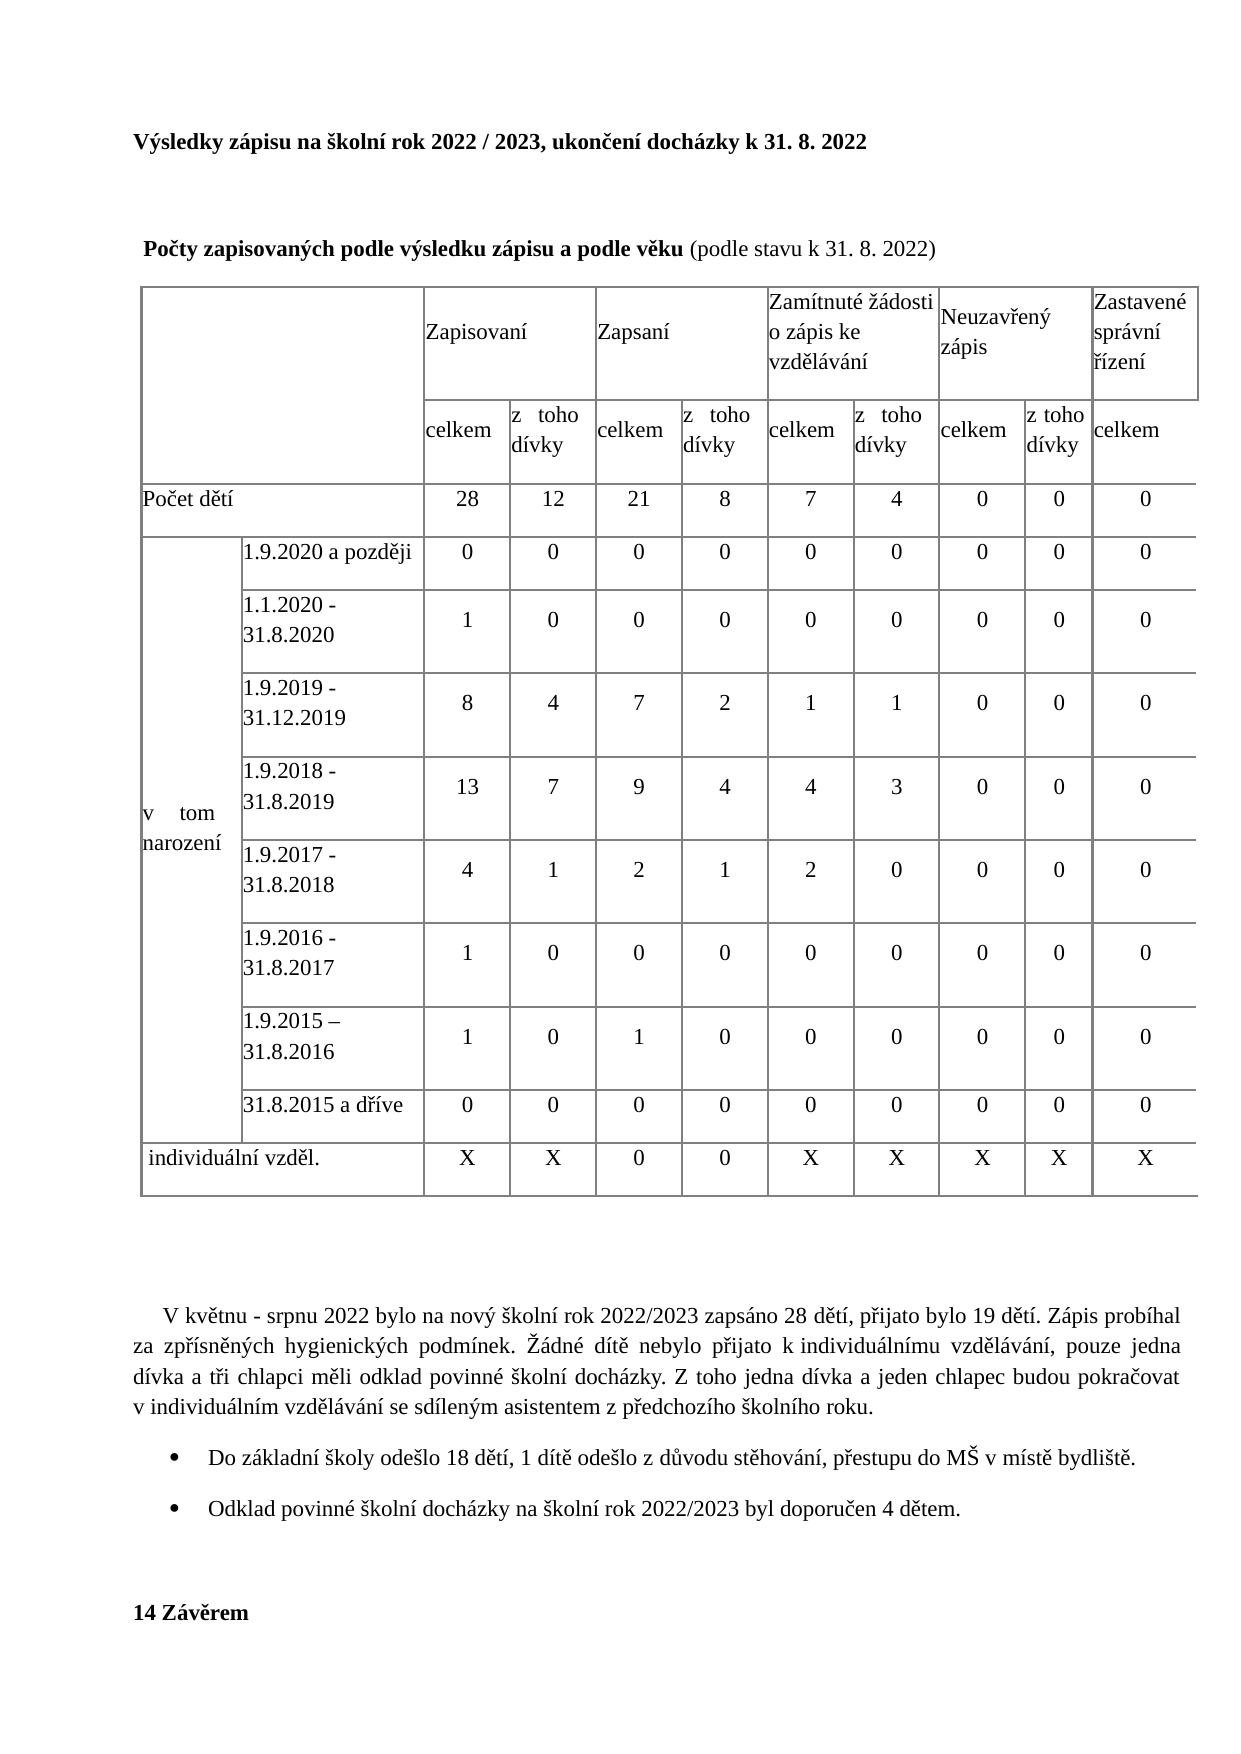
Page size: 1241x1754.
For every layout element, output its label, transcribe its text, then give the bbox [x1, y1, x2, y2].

table_cell Počet dětí [143, 485, 423, 536]
table_cell celkem [1094, 401, 1198, 483]
table_cell 0 [1026, 758, 1091, 839]
table_cell 0 [1026, 485, 1091, 536]
table_cell 1 [769, 674, 853, 756]
table_cell 0 [1026, 538, 1091, 589]
table_cell 0 [597, 1144, 681, 1195]
table_cell 0 [855, 538, 938, 589]
table_cell 0 [425, 1091, 509, 1142]
table_cell X [769, 1144, 853, 1195]
table_cell 7 [597, 674, 681, 756]
table_cell 0 [597, 538, 681, 589]
table_cell 0 [1026, 1008, 1091, 1089]
table_cell celkem [769, 401, 853, 483]
table_cell 0 [940, 591, 1024, 672]
table_cell 9 [597, 758, 681, 839]
table_cell X [1094, 1142, 1198, 1195]
table_cell 0 [597, 1091, 681, 1142]
list Odklad povinné školní docházky na školní rok 2022/2023 byl doporučen 4 dětem. [170, 1495, 1181, 1521]
table_cell 0 [769, 1091, 853, 1142]
table_cell 0 [597, 591, 681, 672]
table_cell 1.9.2018 - 31.8.2019 [243, 758, 423, 839]
table_cell 13 [425, 758, 509, 839]
table_cell 0 [855, 1091, 938, 1142]
table_cell 0 [1026, 924, 1091, 1006]
table_cell 0 [683, 1008, 767, 1089]
table_cell 0 [940, 1008, 1024, 1089]
text 14 Závěrem [133, 1599, 1181, 1625]
table_header [143, 288, 423, 483]
table_cell 1.9.2019 - 31.12.2019 [243, 674, 423, 756]
table_cell 1 [597, 1008, 681, 1089]
table_cell 0 [511, 538, 595, 589]
table_cell 1.9.2015 – 31.8.2016 [243, 1008, 423, 1089]
table_cell 2 [769, 841, 853, 922]
table_cell z toho dívky [511, 401, 595, 483]
table_cell 1 [855, 674, 938, 756]
table_cell 12 [511, 485, 595, 536]
table_cell 0 [511, 1008, 595, 1089]
table_cell 0 [1026, 841, 1091, 922]
table_header Zastavené správní řízení [1094, 288, 1197, 399]
table_cell 7 [511, 758, 595, 839]
table_cell 4 [683, 758, 767, 839]
table_cell 0 [769, 1008, 853, 1089]
table_cell 8 [683, 485, 767, 536]
table_cell 0 [855, 924, 938, 1006]
table_cell 0 [597, 924, 681, 1006]
table_cell 0 [1094, 672, 1198, 756]
table_cell 8 [425, 674, 509, 756]
table_cell 0 [940, 841, 1024, 922]
table_cell 1.9.2017 - 31.8.2018 [243, 841, 423, 922]
table_cell celkem [425, 401, 509, 483]
table_cell 4 [425, 841, 509, 922]
table_cell 0 [1026, 674, 1091, 756]
table_cell 0 [769, 591, 853, 672]
table_cell 1 [425, 924, 509, 1006]
table_cell 31.8.2015 a dříve [243, 1091, 423, 1142]
table_cell 0 [683, 1091, 767, 1142]
table_header Zamítnuté žádosti o zápis ke vzdělávání [769, 288, 938, 399]
text Výsledky zápisu na školní rok 2022 / 2023, ukončení docházky k 31. 8. 2022 [133, 128, 1181, 154]
table_cell v tom narození [143, 538, 241, 1142]
table_cell 0 [1094, 1089, 1198, 1142]
table_cell X [855, 1144, 938, 1195]
table_cell 0 [1094, 589, 1198, 672]
table_cell 0 [425, 538, 509, 589]
table_cell individuální vzděl. [143, 1144, 423, 1195]
table_cell 0 [1026, 1091, 1091, 1142]
table_cell 4 [855, 485, 938, 536]
table_cell 1.9.2020 a později [243, 538, 423, 589]
table_cell 0 [1094, 1006, 1198, 1089]
table_header Zapsaní [597, 288, 767, 399]
table_cell 1 [425, 591, 509, 672]
table_cell z toho dívky [855, 401, 938, 483]
table_cell 0 [511, 591, 595, 672]
table_cell 0 [769, 538, 853, 589]
table_cell 0 [683, 591, 767, 672]
table_cell 0 [940, 538, 1024, 589]
table_cell 2 [597, 841, 681, 922]
table_cell z toho dívky [1026, 401, 1091, 483]
table_cell 0 [683, 538, 767, 589]
table_cell 0 [1026, 591, 1091, 672]
table_cell 0 [940, 485, 1024, 536]
table_cell X [1026, 1144, 1091, 1195]
table_cell celkem [940, 401, 1024, 483]
table_cell 0 [1094, 483, 1198, 536]
table_cell 1.1.2020 - 31.8.2020 [243, 591, 423, 672]
table_cell 28 [425, 485, 509, 536]
text V květnu - srpnu 2022 bylo na nový školní rok 2022/2023 zapsáno 28 dětí, přijato bylo 19 dětí. Zápis probíhal za zpřísněných hygienických podmínek. Žádné dítě nebylo přijato k individuálnímu vzdělávání, pouze jedna dívka a tři chlapci měli odklad povinné školní docházky. Z toho jedna dívka a jeden chlapec budou pokračovat v individuálním vzdělávání se sdíleným asistentem z předchozího školního roku. [133, 1302, 1181, 1419]
table_header Neuzavřený zápis [940, 288, 1091, 399]
table_cell 0 [683, 924, 767, 1006]
table_cell X [425, 1144, 509, 1195]
table_header Počty zapisovaných podle výsledku zápisu a podle věku (podle stavu k 31. 8. 2022) [135, 179, 1240, 1200]
list Do základní školy odešlo 18 dětí, 1 dítě odešlo z důvodu stěhování, přestupu do MŠ v místě bydliště. [170, 1444, 1181, 1470]
table_cell 0 [1094, 839, 1198, 922]
table_cell 0 [940, 674, 1024, 756]
table_cell 0 [1094, 922, 1198, 1006]
table_cell 7 [769, 485, 853, 536]
table_cell 0 [683, 1144, 767, 1195]
table_cell 0 [855, 841, 938, 922]
table_cell 0 [940, 1091, 1024, 1142]
table_header Zapisovaní [425, 288, 595, 399]
table_cell 1 [511, 841, 595, 922]
table_cell 3 [855, 758, 938, 839]
table_cell 0 [855, 1008, 938, 1089]
table_cell 0 [769, 924, 853, 1006]
table_cell 2 [683, 674, 767, 756]
table_cell 0 [940, 924, 1024, 1006]
table_cell 0 [1094, 756, 1198, 839]
table_cell 0 [940, 758, 1024, 839]
table_cell 21 [597, 485, 681, 536]
table_cell 1 [425, 1008, 509, 1089]
table_cell celkem [597, 401, 681, 483]
table_cell X [940, 1144, 1024, 1195]
table_cell 4 [769, 758, 853, 839]
table_cell 1 [683, 841, 767, 922]
table_cell 0 [511, 924, 595, 1006]
table_cell 0 [511, 1091, 595, 1142]
table_cell 1.9.2016 - 31.8.2017 [243, 924, 423, 1006]
table_cell X [511, 1144, 595, 1195]
table_cell z toho dívky [683, 401, 767, 483]
table_cell 4 [511, 674, 595, 756]
table_cell 0 [1094, 536, 1198, 589]
table_cell 0 [855, 591, 938, 672]
